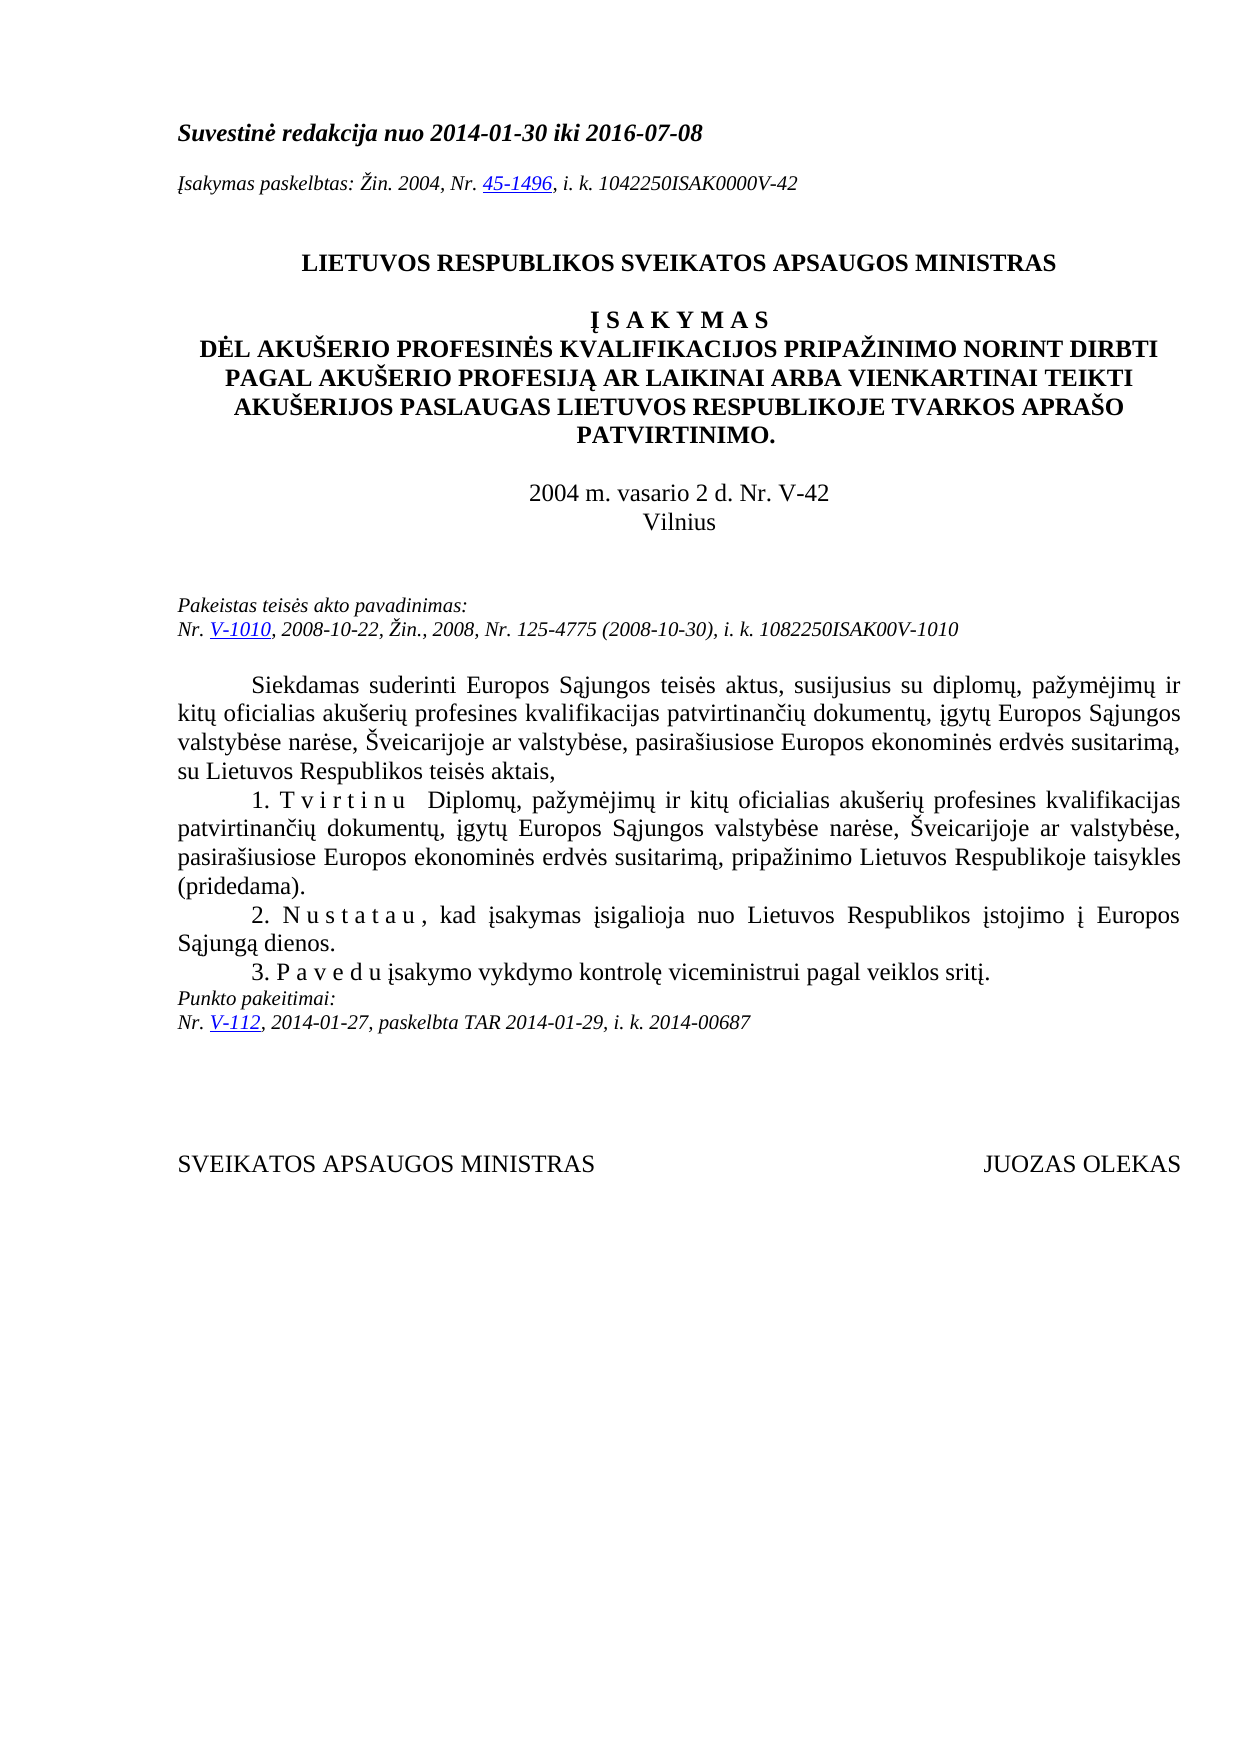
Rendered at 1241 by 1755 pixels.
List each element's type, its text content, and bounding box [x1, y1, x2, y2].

text Siekdamas suderinti Europos Sąjungos teisės aktus, susijusius su diplomų, pažymėjimų ir kitų oficialias akušerių profesines kvalifikacijas patvirtinančių dokumentų, įgytų Europos Sąjungos valstybėse narėse, Šveicarijoje ar valstybėse, pasirašiusiose Europos ekonominės erdvės susitarimą, su Lietuvos Respublikos teisės aktais, [177, 670, 1181, 785]
text Nr. V-112, 2014-01-27, paskelbta TAR 2014-01-29, i. k. 2014-00687 [177, 1010, 1181, 1034]
text 1. Tvirtinu Diplomų, pažymėjimų ir kitų oficialias akušerių profesines kvalifikacijas patvirtinančių dokumentų, įgytų Europos Sąjungos valstybėse narėse, Šveicarijoje ar valstybėse, pasirašiusiose Europos ekonominės erdvės susitarimą, pripažinimo Lietuvos Respublikoje taisykles (pridedama). [177, 785, 1181, 900]
text 2. Nustatau, kad įsakymas įsigalioja nuo Lietuvos Respublikos įstojimo į Europos Sąjungą dienos. [177, 900, 1181, 957]
text 3. P a v e d u įsakymo vykdymo kontrolę viceministrui pagal veiklos sritį. [177, 957, 1181, 986]
text DĖL AKUŠERIO PROFESINĖS KVALIFIKACIJOS PRIPAŽINIMO NORINT DIRBTI PAGAL AKUŠERIO PROFESIJĄ AR LAIKINAI ARBA VIENKARTINAI TEIKTI AKUŠERIJOS PASLAUGAS LIETUVOS RESPUBLIKOJE TVARKOS APRAŠO PATVIRTINIMO. [177, 334, 1181, 449]
text Suvestinė redakcija nuo 2014-01-30 iki 2016-07-08 [177, 118, 1181, 147]
text SVEIKATOS APSAUGOS MINISTRAS JUOZAS OLEKAS [177, 1149, 1181, 1178]
text Nr. V-1010, 2008-10-22, Žin., 2008, Nr. 125-4775 (2008-10-30), i. k. 1082250ISAK00V-1010 [177, 617, 1181, 641]
text Pakeistas teisės akto pavadinimas: [177, 593, 1181, 617]
text 2004 m. vasario 2 d. Nr. V-42 [177, 478, 1181, 507]
text Punkto pakeitimai: [177, 986, 1181, 1010]
text LIETUVOS RESPUBLIKOS SVEIKATOS APSAUGOS MINISTRAS [177, 248, 1181, 277]
text Į S A K Y M A S [177, 305, 1181, 334]
text Vilnius [177, 507, 1181, 535]
text Įsakymas paskelbtas: Žin. 2004, Nr. 45-1496, i. k. 1042250ISAK0000V-42 [177, 171, 1181, 195]
